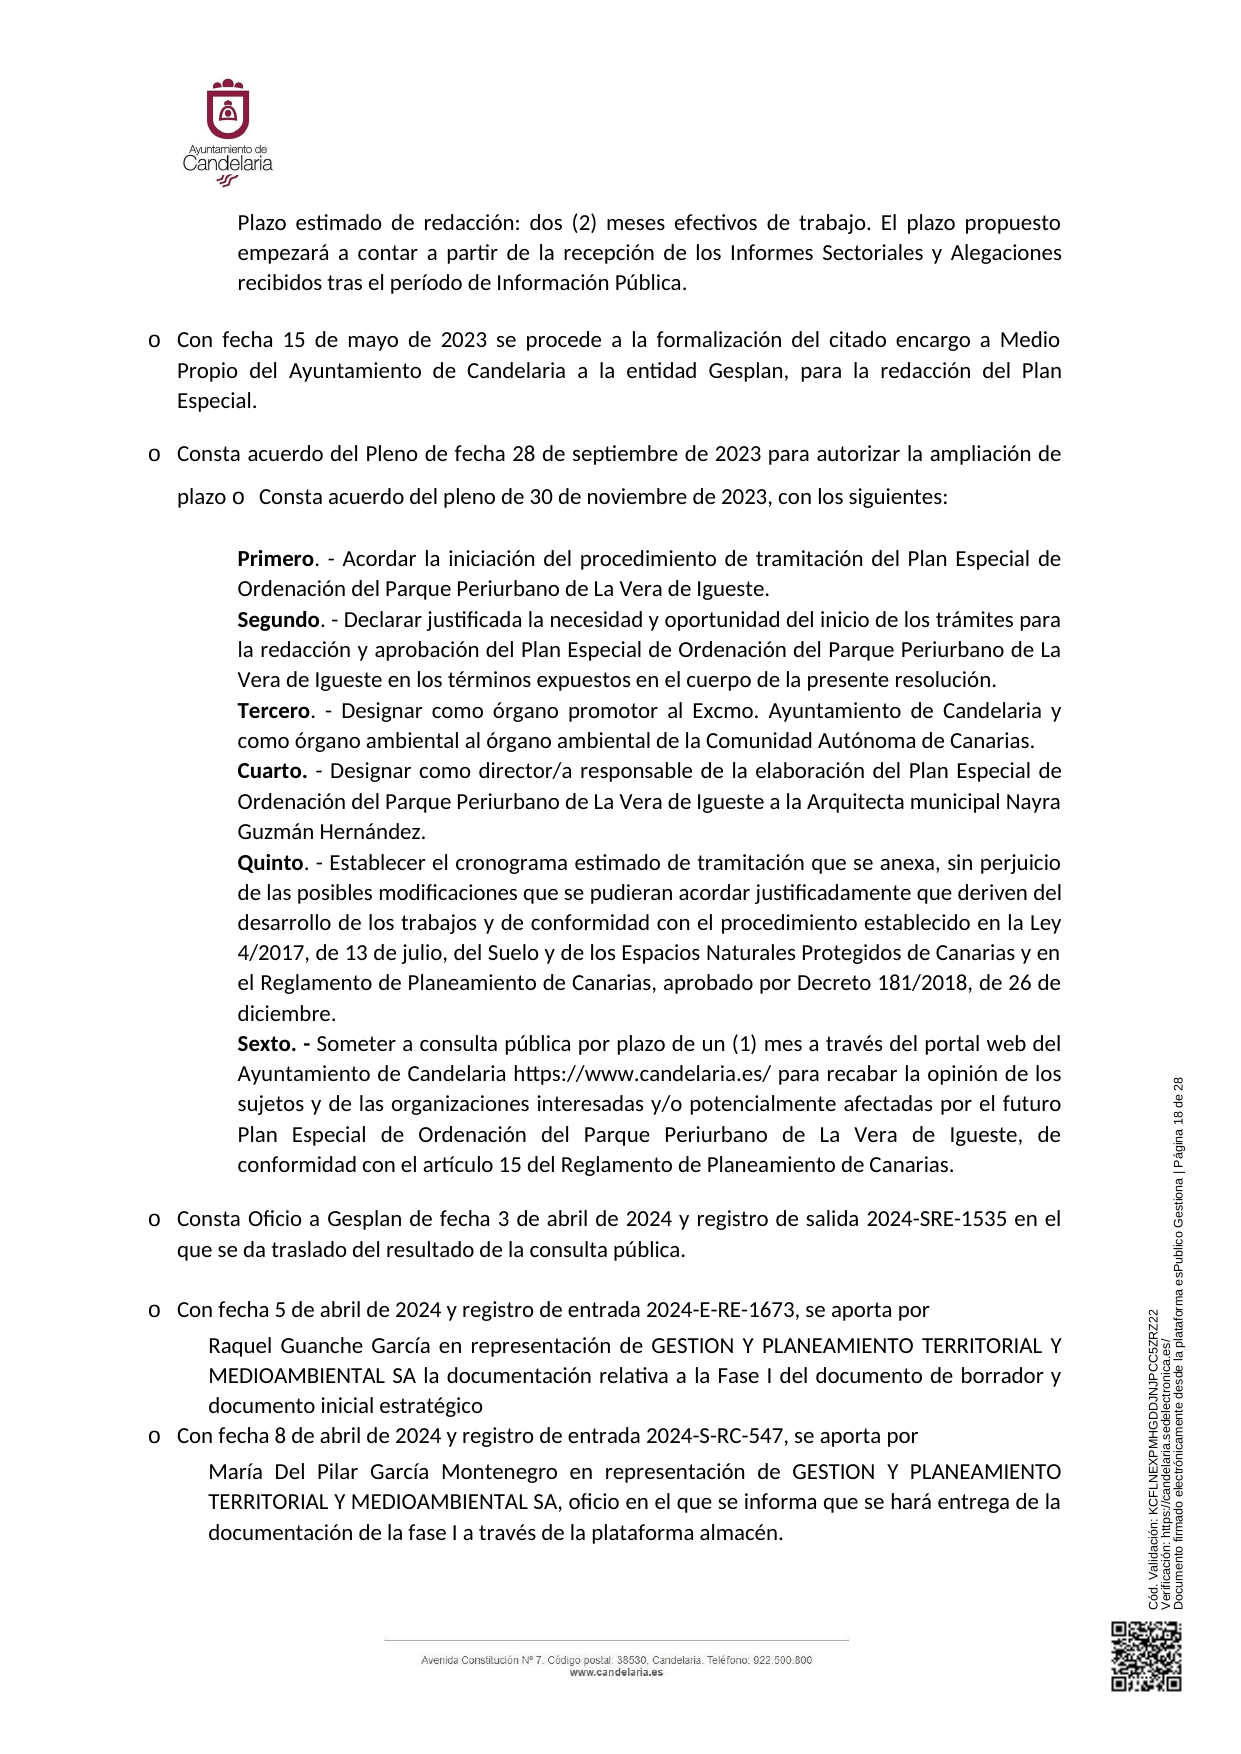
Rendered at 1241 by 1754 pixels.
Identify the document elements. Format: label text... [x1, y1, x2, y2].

text Tercero. - Designar como órgano promotor al Excmo. Ayuntamiento de Candelaria y como órgano ambiental al órgano ambiental de la Comunidad Autónoma de Canarias. [237, 696, 1063, 754]
list Con fecha 8 de abril de 2024 y registro de entrada 2024-S-RC-547, se aporta por [147, 1422, 1063, 1451]
text María Del Pilar García Montenegro en representación de GESTION Y PLANEAMIENTO TERRITORIAL Y MEDIOAMBIENTAL SA, oficio en el que se informa que se hará entrega de la documentación de la fase I a través de la plataforma almacén. [208, 1457, 1063, 1546]
text Segundo. - Declarar justificada la necesidad y oportunidad del inicio de los trámites para la redacción y aprobación del Plan Especial de Ordenación del Parque Periurbano de La Vera de Igueste en los términos expuestos en el cuerpo de la presente resolución. [237, 605, 1063, 693]
text Cuarto. - Designar como director/a responsable de la elaboración del Plan Especial de Ordenación del Parque Periurbano de La Vera de Igueste a la Arquitecta municipal Nayra Guzmán Hernández. [237, 757, 1063, 845]
text Quinto. - Establecer el cronograma estimado de tramitación que se anexa, sin perjuicio de las posibles modificaciones que se pudieran acordar justificadamente que deriven del desarrollo de los trabajos y de conformidad con el procedimiento establecido en la Ley 4/2017, de 13 de julio, del Suelo y de los Espacios Naturales Protegidos de Canarias y en el Reglamento de Planeamiento de Canarias, aprobado por Decreto 181/2018, de 26 de diciembre. [237, 848, 1063, 1027]
list Con fecha 15 de mayo de 2023 se procede a la formalización del citado encargo a Medio Propio del Ayuntamiento de Candelaria a la entidad Gesplan, para la redacción del Plan Especial. [147, 325, 1063, 414]
text Sexto. - Someter a consulta pública por plazo de un (1) mes a través del portal web del Ayuntamiento de Candelaria https://www.candelaria.es/ para recabar la opinión de los sujetos y de las organizaciones interesadas y/o potencialmente afectadas por el futuro Plan Especial de Ordenación del Parque Periurbano de La Vera de Igueste, de conformidad con el artículo 15 del Reglamento de Planeamiento de Canarias. [237, 1029, 1063, 1178]
text Raquel Guanche García en representación de GESTION Y PLANEAMIENTO TERRITORIAL Y MEDIOAMBIENTAL SA la documentación relativa a la Fase I del documento de borrador y documento inicial estratégico [208, 1331, 1063, 1419]
text Primero. - Acordar la iniciación del procedimiento de tramitación del Plan Especial de Ordenación del Parque Periurbano de La Vera de Igueste. [237, 544, 1063, 602]
list Con fecha 5 de abril de 2024 y registro de entrada 2024-E-RE-1673, se aporta por [147, 1295, 1063, 1324]
list Consta acuerdo del Pleno de fecha 28 de septiembre de 2023 para autorizar la ampliación de plazo o Consta acuerdo del pleno de 30 de noviembre de 2023, con los siguientes: [147, 439, 1063, 511]
text Plazo estimado de redacción: dos (2) meses efectivos de trabajo. El plazo propuesto empezará a contar a partir de la recepción de los Informes Sectoriales y Alegaciones recibidos tras el período de Información Pública. [237, 208, 1063, 297]
list Consta Oficio a Gesplan de fecha 3 de abril de 2024 y registro de salida 2024-SRE-1535 en el que se da traslado del resultado de la consulta pública. [147, 1204, 1063, 1263]
